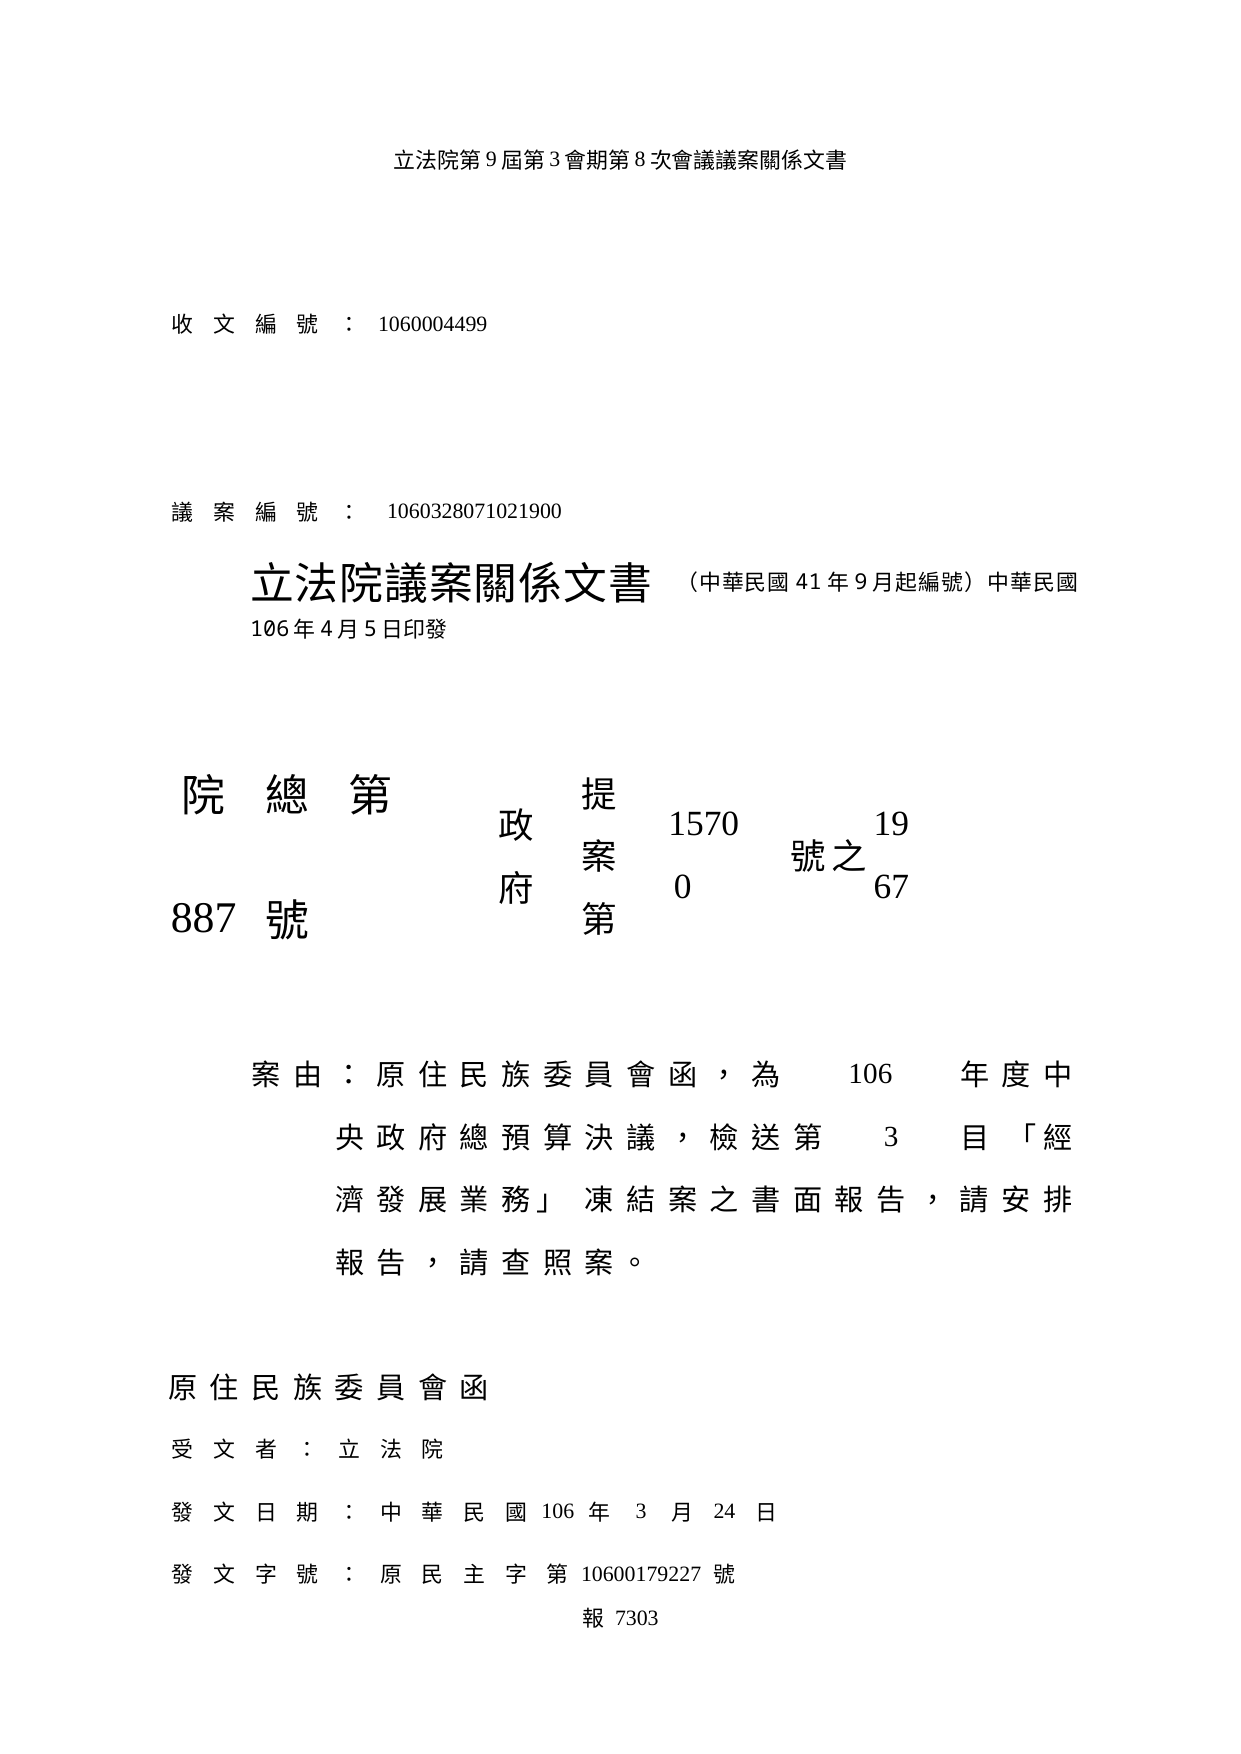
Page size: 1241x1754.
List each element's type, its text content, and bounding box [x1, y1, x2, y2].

table_header 提案第 [540, 719, 646, 969]
table_header 之 [794, 719, 830, 969]
text 發文字號：原民主字第10600179227號 [162, 1531, 1078, 1594]
text 原住民族委員會函 [162, 1344, 1078, 1406]
text 立法院議案關係文書 （中華民國41年9月起編號）中華民國106年4月5日印發 [250, 549, 1078, 644]
text 收文編號：1060004499 [162, 219, 1078, 344]
table_header 院總第887號 [162, 719, 425, 969]
text 議案編號：1060328071021900 [162, 406, 1078, 531]
table_header 15700 [646, 719, 759, 969]
text 發文日期：中華民國106年3月24日 [162, 1469, 1078, 1531]
text 受文者：立法院 [162, 1406, 1078, 1469]
text 案由：原住民族委員會函，為106年度中央政府總預算決議，檢送第3目「經濟發展業務」凍結案之書面報告，請安排報告，請查照案。 [217, 1031, 1078, 1281]
table_header 號 [759, 719, 794, 969]
table_header 政府 [425, 719, 540, 969]
table_header 1967 [830, 719, 913, 969]
